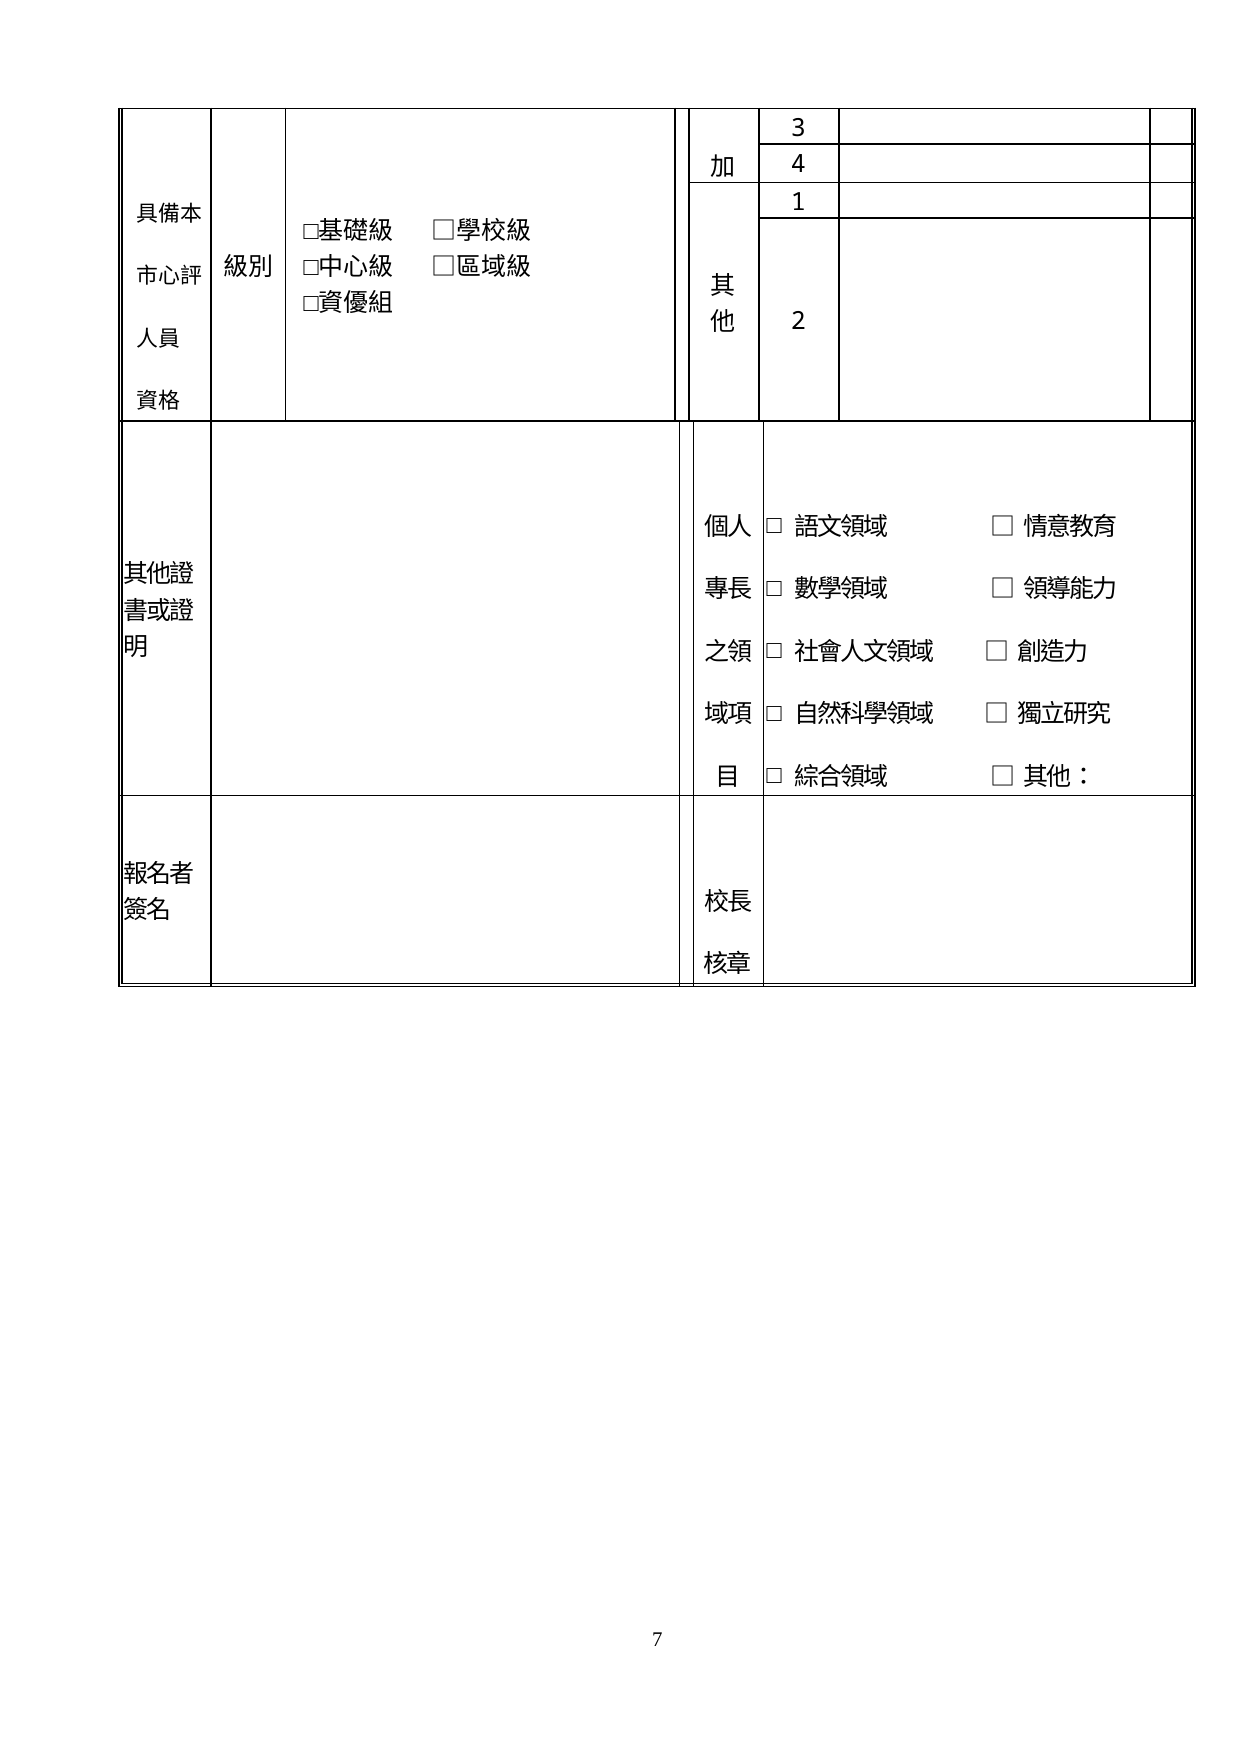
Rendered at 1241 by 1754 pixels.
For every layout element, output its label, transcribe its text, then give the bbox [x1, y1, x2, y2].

table_cell [680, 422, 693, 795]
table_cell [840, 109, 1149, 143]
table_cell [840, 183, 1149, 217]
table_cell 具備本 市心評 人員 資格 [123, 109, 210, 420]
table_cell [840, 219, 1149, 420]
table_cell 參 加 獎 [690, 109, 758, 182]
table_cell [1151, 219, 1191, 420]
table_cell 2 [760, 219, 838, 420]
table_cell 其 他 [690, 183, 758, 420]
table_cell 級別 [212, 109, 285, 420]
table_cell 報名者 簽名 [123, 796, 210, 983]
table_cell [680, 796, 693, 983]
table_cell 校長核章 [694, 796, 763, 983]
table_cell 1 [760, 183, 838, 217]
table_cell 4 [760, 145, 838, 182]
table_cell 3 [760, 109, 838, 143]
table_cell [840, 145, 1149, 182]
table_cell [764, 796, 1191, 983]
table_cell [1151, 183, 1191, 217]
table_cell [676, 109, 688, 420]
table_cell [212, 422, 679, 795]
table_cell 其他證書或證明 [123, 422, 210, 795]
table_cell [1151, 109, 1191, 143]
table_cell □ 語文領域 □ 情意教育 □ 數學領域 □ 領導能力 □ 社會人文領域 □ 創造力 □ 自然科學領域 □ 獨立研究 □ 綜合領域 □ 其他： [764, 422, 1191, 795]
table_cell [1151, 145, 1191, 182]
table_cell 個人專長之領域項目 [694, 422, 763, 795]
table_cell □基礎級 □學校級 □中心級 □區域級 □資優組 [286, 109, 674, 420]
table_cell [212, 796, 679, 983]
